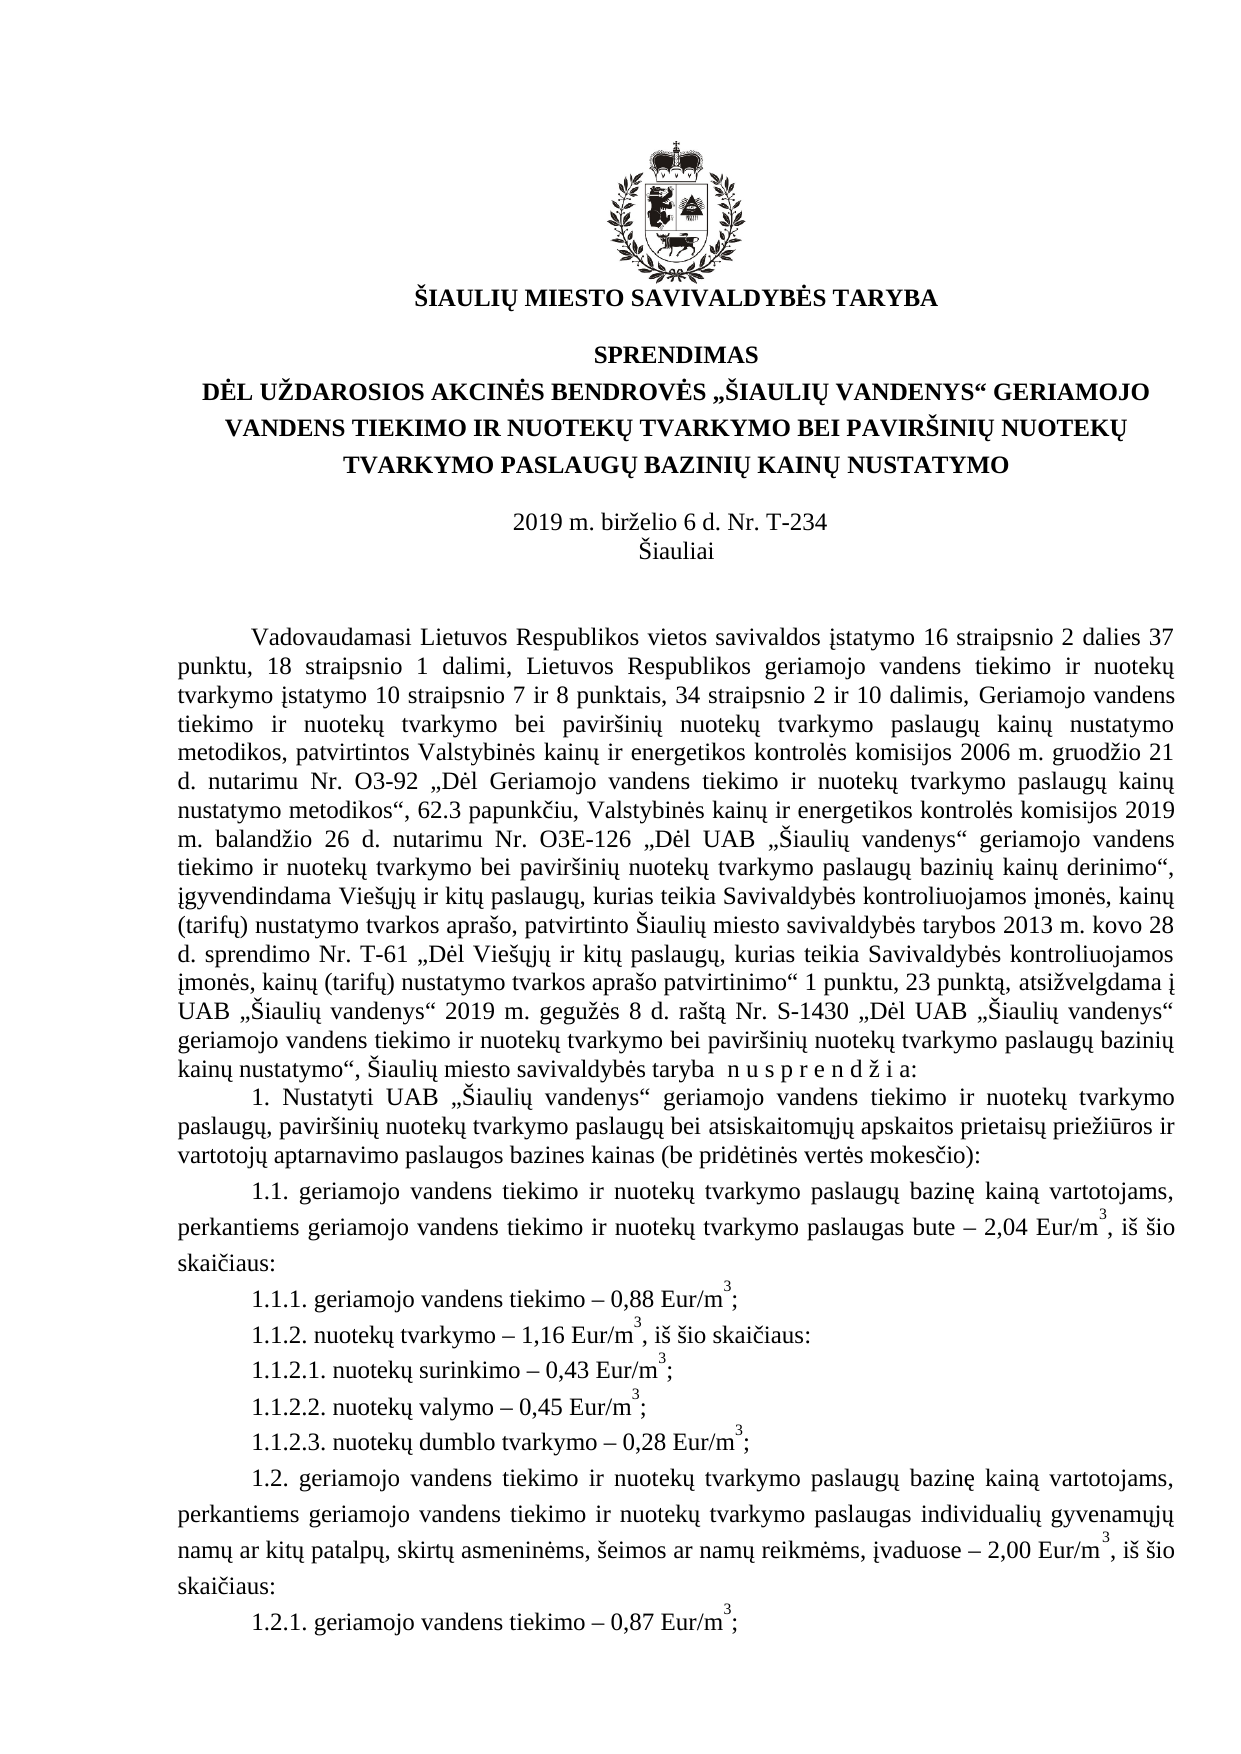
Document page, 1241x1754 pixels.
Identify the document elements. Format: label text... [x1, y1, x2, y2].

text 1.1.2.3. nuotekų dumblo tvarkymo – 0,28 Eur/m3; [177, 1420, 1175, 1456]
text 1. Nustatyti UAB „Šiaulių vandenys“ geriamojo vandens tiekimo ir nuotekų tvarkymo paslaugų, paviršinių nuotekų tvarkymo paslaugų bei atsiskaitomųjų apskaitos prietaisų priežiūros ir vartotojų aptarnavimo paslaugos bazines kainas (be pridėtinės vertės mokesčio): [177, 1082, 1175, 1169]
text DĖL UŽDAROSIOS AKCINĖS BENDROVĖS „Šiaulių vandenys“ Geriamojo vandens tiekimo ir nuotekų tvarkymo bei paviršinių nuotekų tvarkymo paslaugų bazinių kainų NUSTATYMO [177, 369, 1175, 479]
text 1.1.2. nuotekų tvarkymo – 1,16 Eur/m3, iš šio skaičiaus: [177, 1312, 1175, 1348]
text 2019 m. birželio 6 d. Nr. T-234 [177, 507, 1163, 536]
text 1.1.1. geriamojo vandens tiekimo – 0,88 Eur/m3; [177, 1277, 1175, 1312]
text ŠIAULIŲ MIESTO SAVIVALDYBĖS TARYBA [177, 283, 1175, 312]
text 1.2.1. geriamojo vandens tiekimo – 0,87 Eur/m3; [177, 1600, 1175, 1636]
text 1.2. geriamojo vandens tiekimo ir nuotekų tvarkymo paslaugų bazinę kainą vartotojams, perkantiems geriamojo vandens tiekimo ir nuotekų tvarkymo paslaugas individualių gyvenamųjų namų ar kitų patalpų, skirtų asmeninėms, šeimos ar namų reikmėms, įvaduose – 2,00 Eur/m3, iš šio skaičiaus: [177, 1456, 1175, 1600]
text 1.1.2.2. nuotekų valymo – 0,45 Eur/m3; [177, 1384, 1175, 1420]
text 1.1.2.1. nuotekų surinkimo – 0,43 Eur/m3; [177, 1348, 1175, 1384]
text Šiauliai [177, 536, 1175, 565]
text 1.1. geriamojo vandens tiekimo ir nuotekų tvarkymo paslaugų bazinę kainą vartotojams, perkantiems geriamojo vandens tiekimo ir nuotekų tvarkymo paslaugas bute – 2,04 Eur/m3, iš šio skaičiaus: [177, 1169, 1175, 1277]
text Vadovaudamasi Lietuvos Respublikos vietos savivaldos įstatymo 16 straipsnio 2 dalies 37 punktu, 18 straipsnio 1 dalimi, Lietuvos Respublikos geriamojo vandens tiekimo ir nuotekų tvarkymo įstatymo 10 straipsnio 7 ir 8 punktais, 34 straipsnio 2 ir 10 dalimis, Geriamojo vandens tiekimo ir nuotekų tvarkymo bei paviršinių nuotekų tvarkymo paslaugų kainų nustatymo metodikos, patvirtintos Valstybinės kainų ir energetikos kontrolės komisijos 2006 m. gruodžio 21 d. nutarimu Nr. O3-92 „Dėl Geriamojo vandens tiekimo ir nuotekų tvarkymo paslaugų kainų nustatymo metodikos“, 62.3 papunkčiu, Valstybinės kainų ir energetikos kontrolės komisijos 2019 m. balandžio 26 d. nutarimu Nr. O3E-126 „Dėl UAB „Šiaulių vandenys“ geriamojo vandens tiekimo ir nuotekų tvarkymo bei paviršinių nuotekų tvarkymo paslaugų bazinių kainų derinimo“, įgyvendindama Viešųjų ir kitų paslaugų, kurias teikia Savivaldybės kontroliuojamos įmonės, kainų (tarifų) nustatymo tvarkos aprašo, patvirtinto Šiaulių miesto savivaldybės tarybos 2013 m. kovo 28 d. sprendimo Nr. T-61 „Dėl Viešųjų ir kitų paslaugų, kurias teikia Savivaldybės kontroliuojamos įmonės, kainų (tarifų) nustatymo tvarkos aprašo patvirtinimo“ 1 punktu, 23 punktą, atsižvelgdama į UAB „Šiaulių vandenys“ 2019 m. gegužės 8 d. raštą Nr. S-1430 „Dėl UAB „Šiaulių vandenys“ geriamojo vandens tiekimo ir nuotekų tvarkymo bei paviršinių nuotekų tvarkymo paslaugų bazinių kainų nustatymo“, Šiaulių miesto savivaldybės taryba n u s p r e n d ž i a: [177, 622, 1175, 1082]
text SPRENDIMAS [177, 341, 1175, 369]
